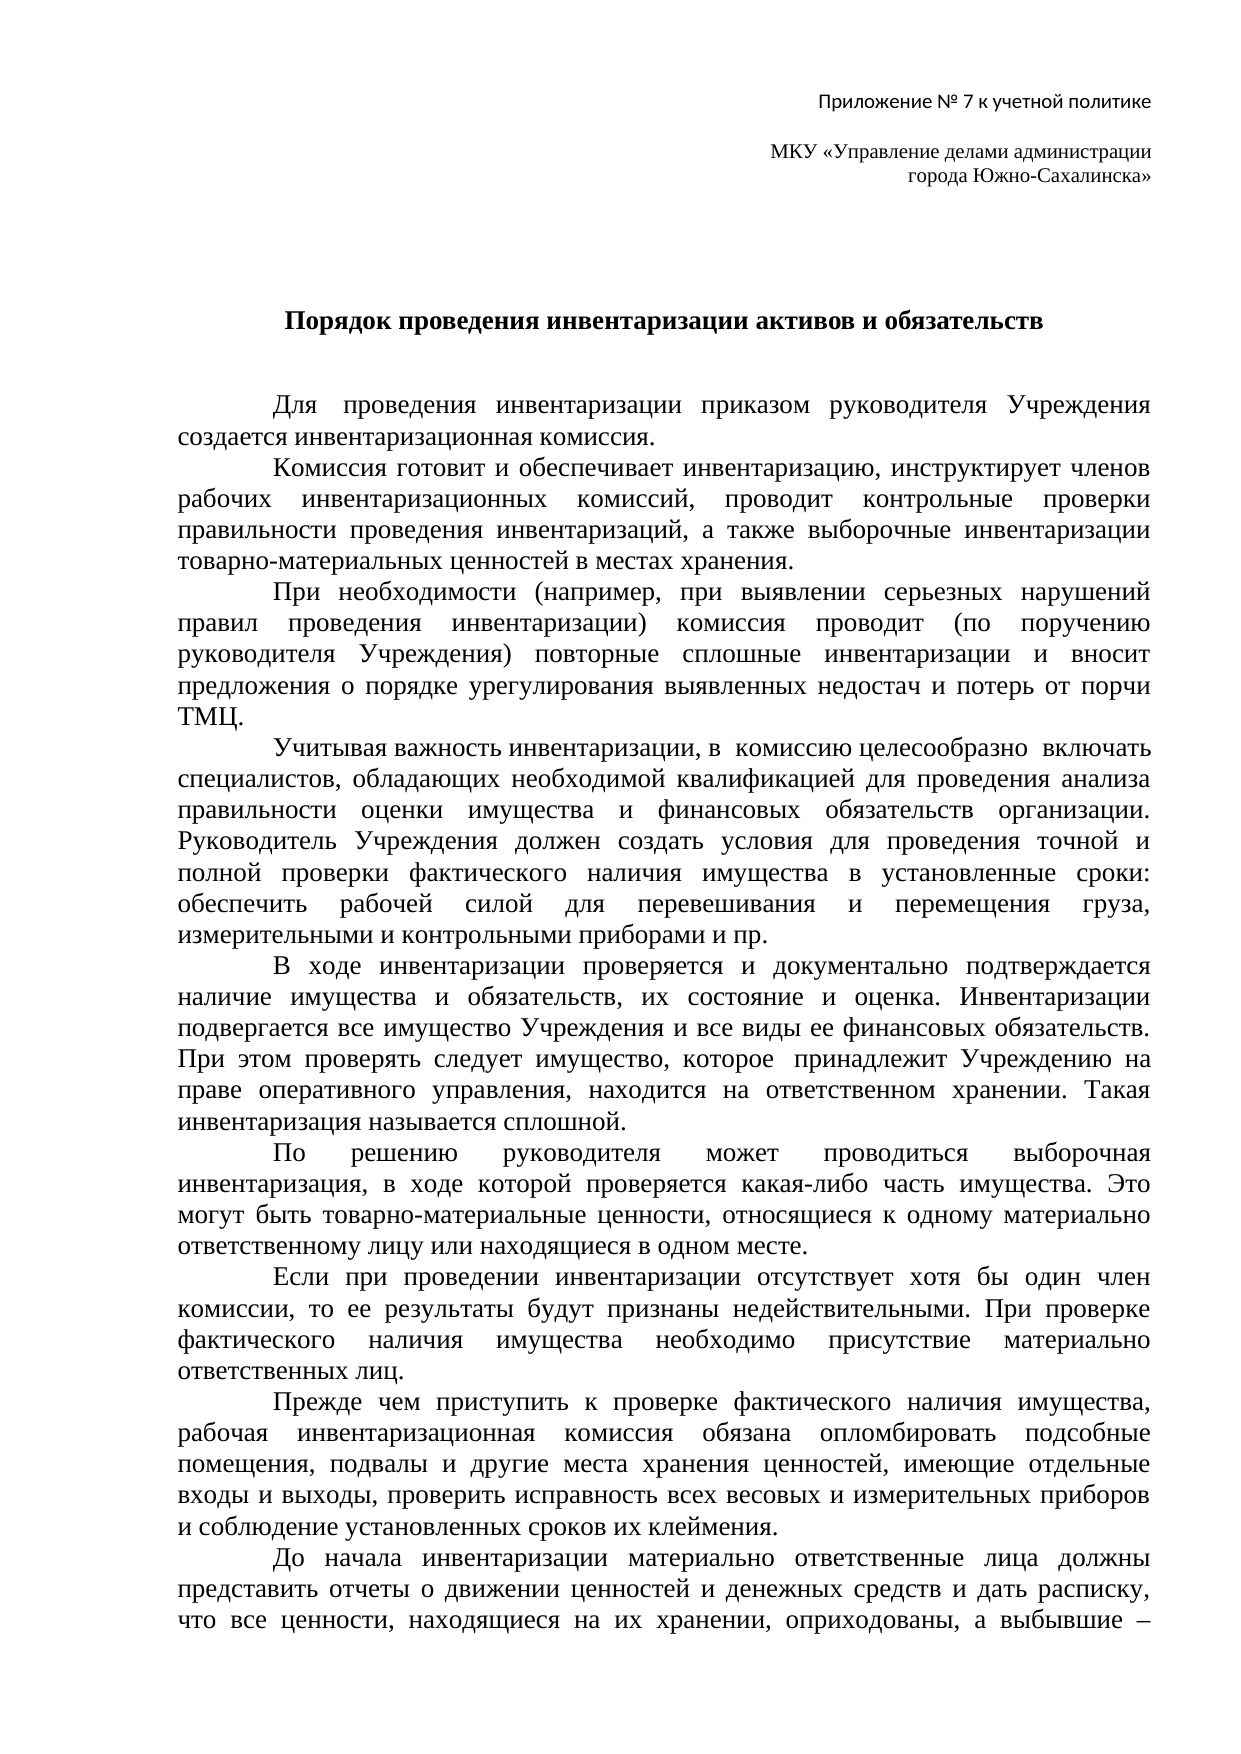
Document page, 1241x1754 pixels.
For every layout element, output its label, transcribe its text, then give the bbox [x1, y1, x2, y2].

text МКУ «Управление делами администрации [177, 139, 1152, 163]
text До начала инвентаризации материально ответственные лица должны представить отчеты о движении ценностей и денежных средств и дать расписку, что все ценности, находящиеся на их хранении, оприходованы, а выбывшие – [177, 1541, 1152, 1634]
text При необходимости (например, при выявлении серьезных нарушений правил проведения инвентаризации) комиссия проводит (по поручению руководителя Учреждения) повторные сплошные инвентаризации и вносит предложения о порядке урегулирования выявленных недостач и потерь от порчи ТМЦ. [177, 575, 1152, 731]
text Учитывая важность инвентаризации, в комиссию целесообразно включать специалистов, обладающих необходимой квалификацией для проведения анализа правильности оценки имущества и финансовых обязательств организации. Руководитель Учреждения должен создать условия для проведения точной и полной проверки фактического наличия имущества в установленные сроки: обеспечить рабочей силой для перевешивания и перемещения груза, измерительными и контрольными приборами и пр. [177, 731, 1152, 949]
text По решению руководителя может проводиться выборочная инвентаризация, в ходе которой проверяется какая-либо часть имущества. Это могут быть товарно-материальные ценности, относящиеся к одному материально ответственному лицу или находящиеся в одном месте. [177, 1136, 1152, 1261]
subtitle Порядок проведения инвентаризации активов и обязательств [177, 273, 1152, 335]
text Комиссия готовит и обеспечивает инвентаризацию, инструктирует членов рабочих инвентаризационных комиссий, проводит контрольные проверки правильности проведения инвентаризаций, а также выборочные инвентаризации товарно-материальных ценностей в местах хранения. [177, 451, 1152, 575]
text Если при проведении инвентаризации отсутствует хотя бы один член комиссии, то ее результаты будут признаны недействительными. При проверке фактического наличия имущества необходимо присутствие материально ответственных лиц. [177, 1261, 1152, 1385]
text города Южно-Сахалинска» [177, 163, 1152, 211]
text Для проведения инвентаризации приказом руководителя Учреждения создается инвентаризационная комиссия. [177, 388, 1152, 451]
text Прежде чем приступить к проверке фактического наличия имущества, рабочая инвентаризационная комиссия обязана опломбировать подсобные помещения, подвалы и другие места хранения ценностей, имеющие отдельные входы и выходы, проверить исправность всех весовых и измерительных приборов и соблюдение установленных сроков их клеймения. [177, 1385, 1152, 1541]
text Приложение № 7 к учетной политике [177, 89, 1152, 114]
text В ходе инвентаризации проверяется и документально подтверждается наличие имущества и обязательств, их состояние и оценка. Инвентаризации подвергается все имущество Учреждения и все виды ее финансовых обязательств. При этом проверять следует имущество, которое принадлежит Учреждению на праве оперативного управления, находится на ответственном хранении. Такая инвентаризация называется сплошной. [177, 949, 1152, 1136]
